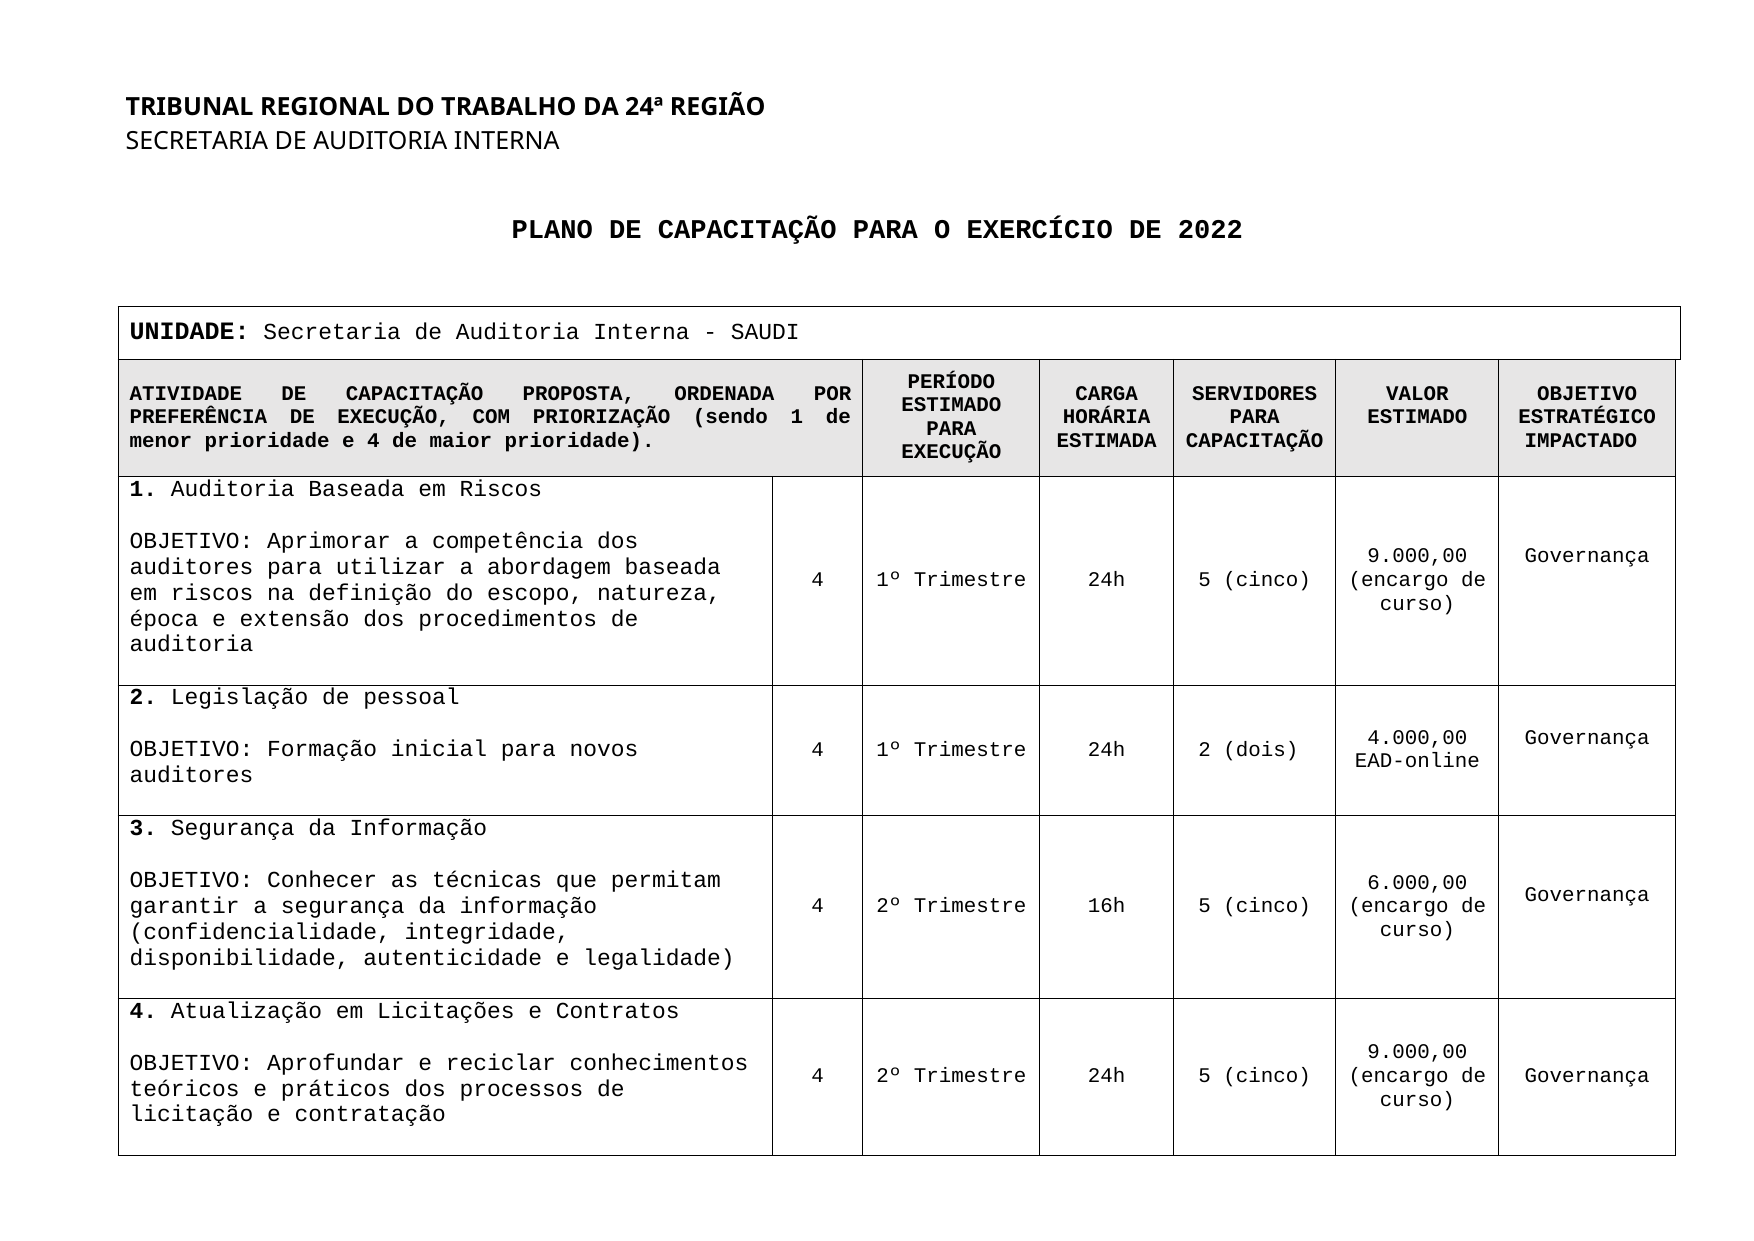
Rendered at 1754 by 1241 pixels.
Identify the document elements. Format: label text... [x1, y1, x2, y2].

table_cell 1º Trimestre [863, 477, 1039, 685]
table_cell [1676, 685, 1681, 815]
table_cell OBJETIVO ESTRATÉGICO IMPACTADO [1499, 360, 1675, 476]
table_cell [1676, 998, 1681, 1155]
table_cell [1676, 360, 1681, 476]
table_cell 4 [773, 477, 862, 685]
table_cell Governança [1499, 686, 1675, 815]
table_cell CARGA HORÁRIA ESTIMADA [1040, 360, 1173, 476]
table_cell 9.000,00 (encargo de curso) [1336, 477, 1498, 685]
table_header UNIDADE: Secretaria de Auditoria Interna - SAUDI [119, 307, 1680, 359]
table_cell 24h [1040, 477, 1173, 685]
table_cell 4. Atualização em Licitações e Contratos OBJETIVO: Aprofundar e reciclar conhecimentos teóricos e práticos dos processos de licitação e contratação [119, 999, 772, 1155]
table_cell 5 (cinco) [1174, 477, 1335, 685]
table_cell 4 [773, 999, 862, 1155]
table_cell [1676, 815, 1681, 998]
table_cell 24h [1040, 999, 1173, 1155]
table_cell 4 [773, 686, 862, 815]
table_cell Governança [1499, 816, 1675, 998]
table_cell SERVIDORES PARA CAPACITAÇÃO [1174, 360, 1335, 476]
table_cell 3. Segurança da Informação OBJETIVO: Conhecer as técnicas que permitam garantir a segurança da informação (confidencialidade, integridade, disponibilidade, autenticidade e legalidade) [119, 816, 772, 998]
table_cell PERÍODO ESTIMADO PARA EXECUÇÃO [863, 360, 1039, 476]
table_cell 5 (cinco) [1174, 816, 1335, 998]
table_cell 1º Trimestre [863, 686, 1039, 815]
table_cell Governança [1499, 999, 1675, 1155]
table_cell ATIVIDADE DE CAPACITAÇÃO PROPOSTA, ORDENADA POR PREFERÊNCIA DE EXECUÇÃO, COM PRIORIZAÇÃO (sendo 1 de menor prioridade e 4 de maior prioridade). [119, 360, 862, 476]
table_cell 2º Trimestre [863, 999, 1039, 1155]
table_cell 4 [773, 816, 862, 998]
table_cell 6.000,00 (encargo de curso) [1336, 816, 1498, 998]
table_cell 5 (cinco) [1174, 999, 1335, 1155]
table_cell 2º Trimestre [863, 816, 1039, 998]
table_cell 24h [1040, 686, 1173, 815]
table_cell 2 (dois) [1174, 686, 1335, 815]
table_cell 16h [1040, 816, 1173, 998]
table_cell 1. Auditoria Baseada em Riscos OBJETIVO: Aprimorar a competência dos auditores para utilizar a abordagem baseada em riscos na definição do escopo, natureza, época e extensão dos procedimentos de auditoria [119, 477, 772, 685]
text PLANO DE CAPACITAÇÃO PARA O EXERCÍCIO DE 2022 [118, 216, 1636, 247]
table_cell [1676, 476, 1681, 685]
table_cell 2. Legislação de pessoal OBJETIVO: Formação inicial para novos auditores [119, 686, 772, 815]
table_cell 4.000,00 EAD-online [1336, 686, 1498, 815]
table_cell 9.000,00 (encargo de curso) [1336, 999, 1498, 1155]
table_cell VALOR ESTIMADO [1336, 360, 1498, 476]
table_cell Governança [1499, 477, 1675, 685]
